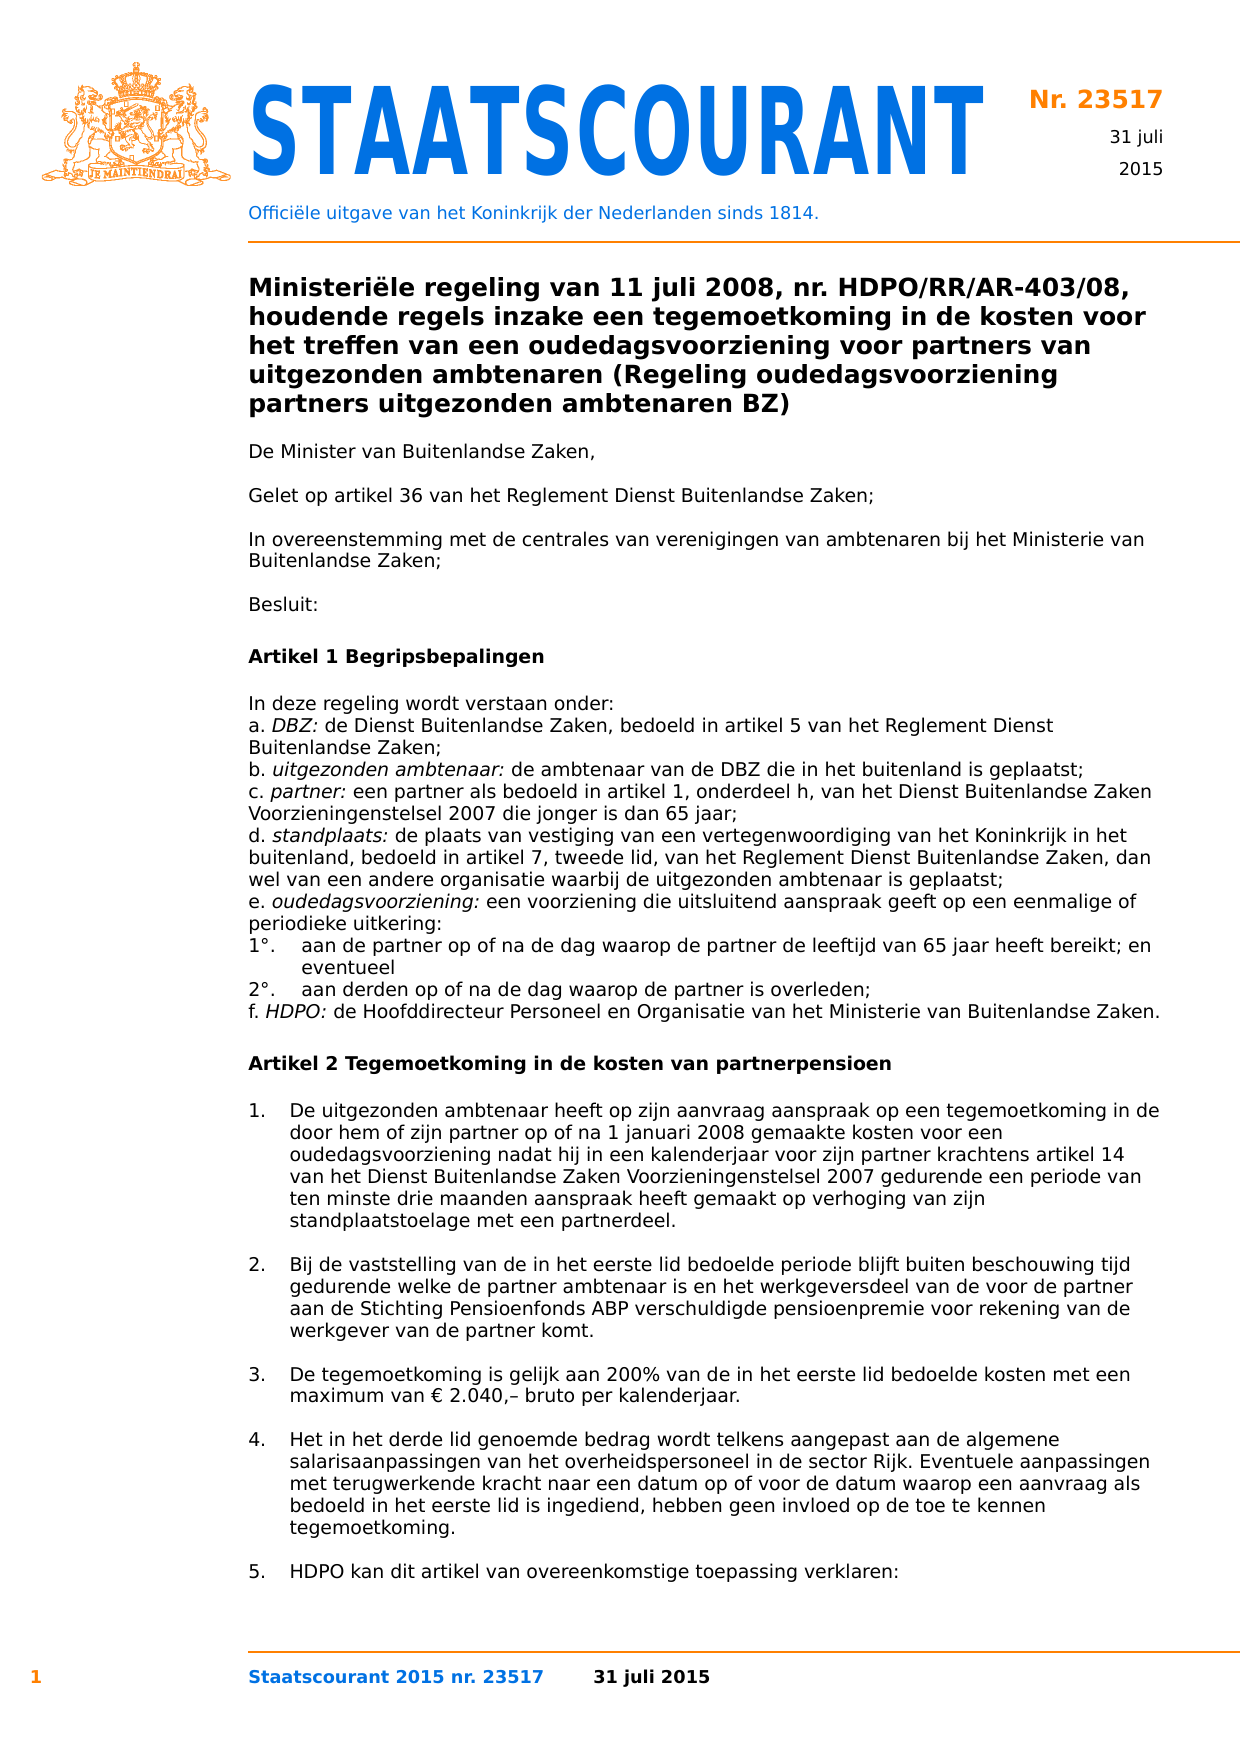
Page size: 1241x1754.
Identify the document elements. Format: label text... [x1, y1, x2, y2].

text De Minister van Buitenlandse Zaken, [248, 441, 1163, 463]
text 3. De tegemoetkoming is gelijk aan 200% van de in het eerste lid bedoelde kosten met een maximum van € 2.040,– bruto per kalenderjaar. [248, 1363, 1163, 1407]
text 4. Het in het derde lid genoemde bedrag wordt telkens aangepast aan de algemene salarisaanpassingen van het overheidspersoneel in de sector Rijk. Eventuele aanpassingen met terugwerkende kracht naar een datum op of voor de datum waarop een aanvraag als bedoeld in het eerste lid is ingediend, hebben geen invloed op de toe te kennen tegemoetkoming. [248, 1429, 1163, 1539]
table_header [25, 62, 248, 241]
text In overeenstemming met de centrales van verenigingen van ambtenaren bij het Ministerie van Buitenlandse Zaken; [248, 528, 1163, 572]
text c. partner: een partner als bedoeld in artikel 1, onderdeel h, van het Dienst Buitenlandse Zaken Voorzieningenstelsel 2007 die jonger is dan 65 jaar; [248, 781, 1163, 825]
text e. oudedagsvoorziening: een voorziening die uitsluitend aanspraak geeft op een eenmalige of periodieke uitkering: [248, 891, 1163, 935]
text Besluit: [248, 594, 1163, 616]
text b. uitgezonden ambtenaar: de ambtenaar van de DBZ die in het buitenland is geplaatst; [248, 759, 1163, 781]
text 2°. aan derden op of na de dag waarop de partner is overleden; [248, 979, 1163, 1001]
text 5. HDPO kan dit artikel van overeenkomstige toepassing verklaren: [248, 1561, 1163, 1583]
table_header STAATSCOURANT [248, 62, 998, 203]
text 1. De uitgezonden ambtenaar heeft op zijn aanvraag aanspraak op een tegemoetkoming in de door hem of zijn partner op of na 1 januari 2008 gemaakte kosten voor een oudedagsvoorziening nadat hij in een kalenderjaar voor zijn partner krachtens artikel 14 van het Dienst Buitenlandse Zaken Voorzieningenstelsel 2007 gedurende een periode van ten minste drie maanden aanspraak heeft gemaakt op verhoging van zijn standplaatstoelage met een partnerdeel. [248, 1100, 1163, 1232]
subtitle Ministeriële regeling van 11 juli 2008, nr. HDPO/RR/AR-403/08, houdende regels inzake een tegemoetkoming in de kosten voor het treffen van een oudedagsvoorziening voor partners van uitgezonden ambtenaren (Regeling oudedagsvoorziening partners uitgezonden ambtenaren BZ) [248, 273, 1163, 419]
picture [41, 62, 231, 186]
subtitle Artikel 1 Begripsbepalingen [248, 646, 1163, 668]
text Gelet op artikel 36 van het Reglement Dienst Buitenlandse Zaken; [248, 484, 1163, 507]
text d. standplaats: de plaats van vestiging van een vertegenwoordiging van het Koninkrijk in het buitenland, bedoeld in artikel 7, tweede lid, van het Reglement Dienst Buitenlandse Zaken, dan wel van een andere organisatie waarbij de uitgezonden ambtenaar is geplaatst; [248, 825, 1163, 891]
text 2. Bij de vaststelling van de in het eerste lid bedoelde periode blijft buiten beschouwing tijd gedurende welke de partner ambtenaar is en het werkgeversdeel van de voor de partner aan de Stichting Pensioenfonds ABP verschuldigde pensioenpremie voor rekening van de werkgever van de partner komt. [248, 1254, 1163, 1342]
table_header Nr. 23517 [998, 62, 1240, 121]
table_cell 31 juli [998, 121, 1240, 153]
text f. HDPO: de Hoofddirecteur Personeel en Organisatie van het Ministerie van Buitenlandse Zaken. [248, 1001, 1163, 1023]
table_cell Officiële uitgave van het Koninkrijk der Nederlanden sinds 1814. [248, 203, 1240, 241]
text 1°. aan de partner op of na de dag waarop de partner de leeftijd van 65 jaar heeft bereikt; en eventueel [248, 935, 1163, 979]
text a. DBZ: de Dienst Buitenlandse Zaken, bedoeld in artikel 5 van het Reglement Dienst Buitenlandse Zaken; [248, 715, 1163, 759]
subtitle Artikel 2 Tegemoetkoming in de kosten van partnerpensioen [248, 1053, 1163, 1075]
text In deze regeling wordt verstaan onder: [248, 693, 1163, 715]
table_cell 2015 [998, 153, 1240, 203]
